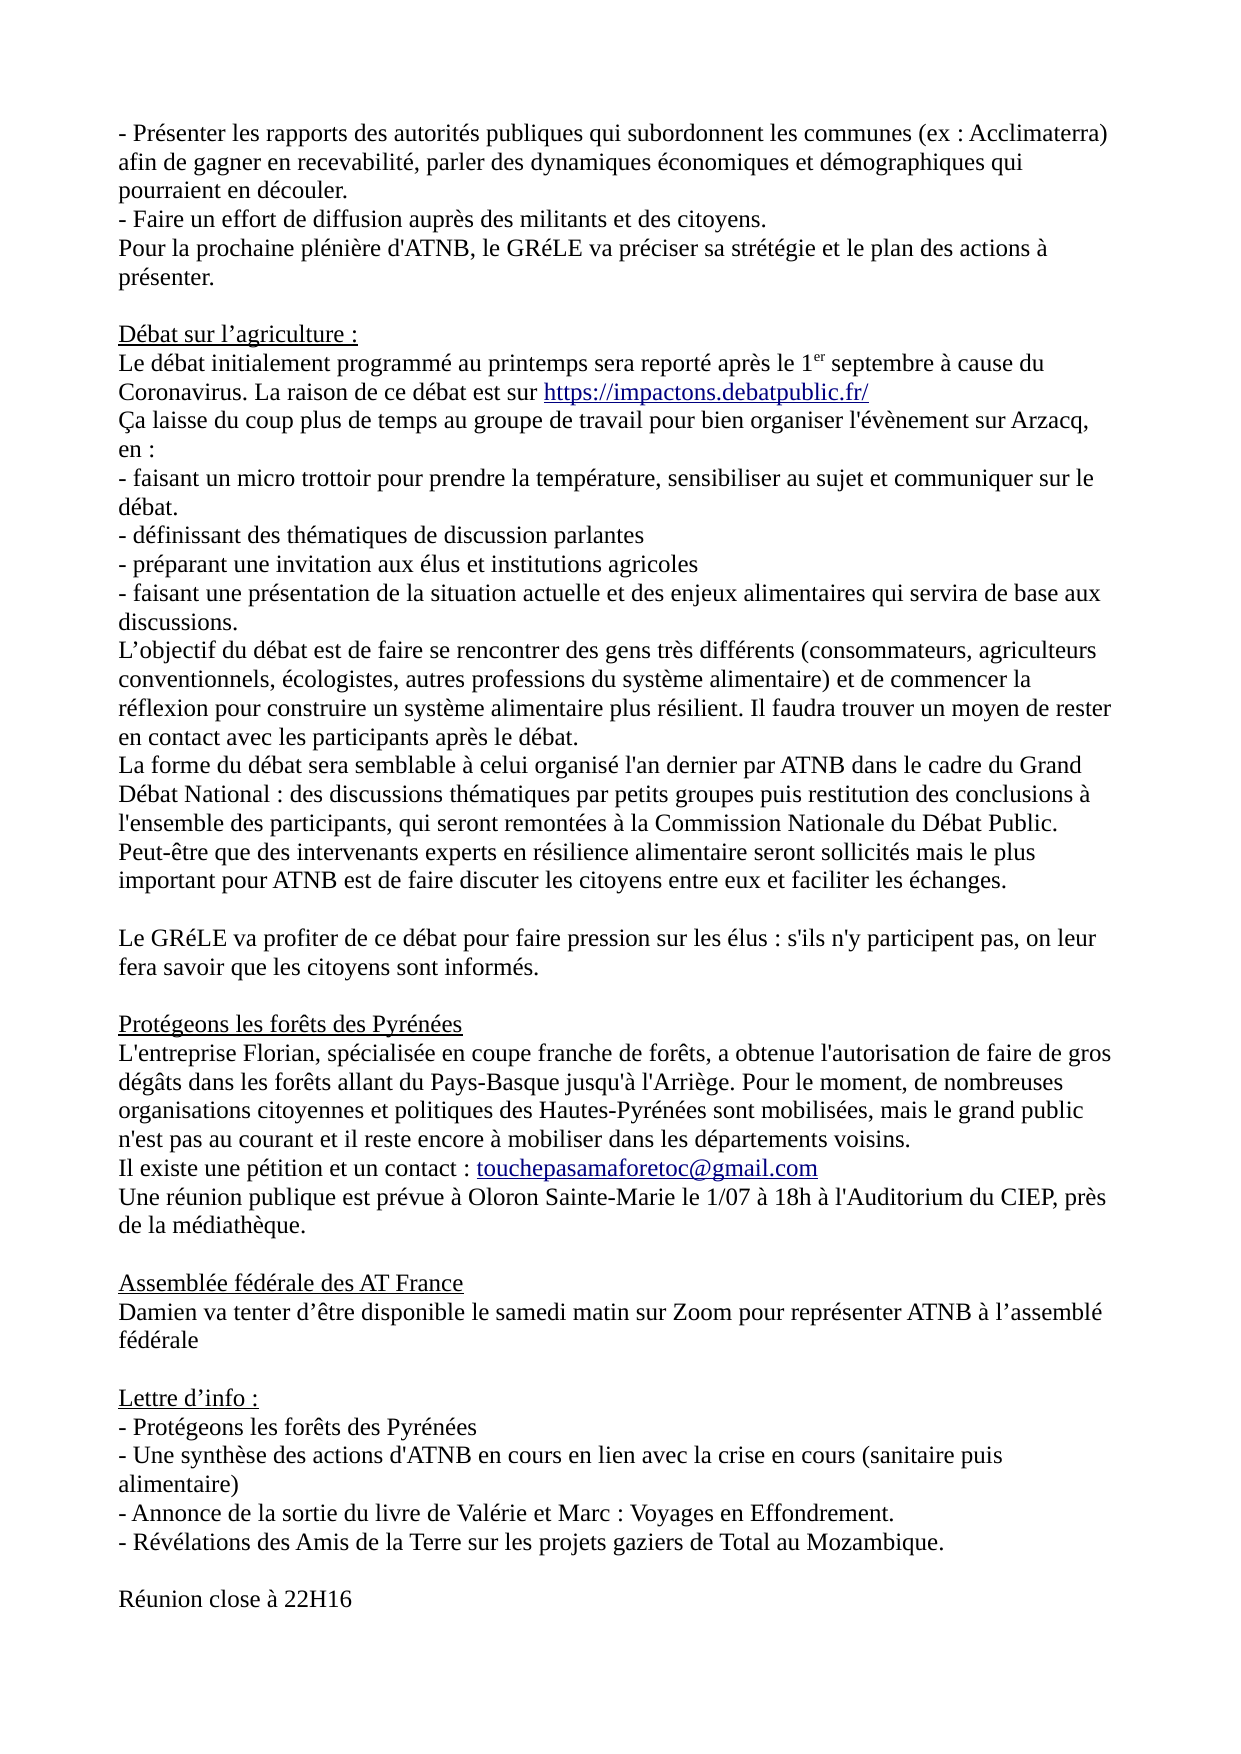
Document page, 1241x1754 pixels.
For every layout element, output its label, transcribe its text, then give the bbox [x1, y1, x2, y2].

text Peut-être que des intervenants experts en résilience alimentaire seront sollicités mais le plus important pour ATNB est de faire discuter les citoyens entre eux et faciliter les échanges. [118, 837, 1122, 894]
text Pour la prochaine plénière d'ATNB, le GRéLE va préciser sa strétégie et le plan des actions à présenter. [118, 233, 1122, 291]
text Réunion close à 22H16 [118, 1584, 1122, 1613]
text - définissant des thématiques de discussion parlantes [118, 521, 1122, 549]
text - Présenter les rapports des autorités publiques qui subordonnent les communes (ex : Acclimaterra) afin de gagner en recevabilité, parler des dynamiques économiques et démographiques qui pourraient en découler. [118, 118, 1122, 204]
text - faisant un micro trottoir pour prendre la température, sensibiliser au sujet et communiquer sur le débat. [118, 463, 1122, 521]
text Ça laisse du coup plus de temps au groupe de travail pour bien organiser l'évènement sur Arzacq, en : [118, 406, 1122, 463]
text Lettre d’info : [118, 1383, 1122, 1412]
text - Faire un effort de diffusion auprès des militants et des citoyens. [118, 204, 1122, 233]
text L'entreprise Florian, spécialisée en coupe franche de forêts, a obtenue l'autorisation de faire de gros dégâts dans les forêts allant du Pays-Basque jusqu'à l'Arriège. Pour le moment, de nombreuses organisations citoyennes et politiques des Hautes-Pyrénées sont mobilisées, mais le grand public n'est pas au courant et il reste encore à mobiliser dans les départements voisins. [118, 1038, 1122, 1153]
text Protégeons les forêts des Pyrénées [118, 1009, 1122, 1038]
text Débat sur l’agriculture : [118, 319, 1122, 348]
text - Annonce de la sortie du livre de Valérie et Marc : Voyages en Effondrement. [118, 1498, 1122, 1527]
text Le GRéLE va profiter de ce débat pour faire pression sur les élus : s'ils n'y participent pas, on leur fera savoir que les citoyens sont informés. [118, 923, 1122, 981]
text Assemblée fédérale des AT France [118, 1268, 1122, 1297]
text - faisant une présentation de la situation actuelle et des enjeux alimentaires qui servira de base aux discussions. [118, 578, 1122, 636]
text - Révélations des Amis de la Terre sur les projets gaziers de Total au Mozambique. [118, 1527, 1122, 1556]
text L’objectif du débat est de faire se rencontrer des gens très différents (consommateurs, agriculteurs conventionnels, écologistes, autres professions du système alimentaire) et de commencer la réflexion pour construire un système alimentaire plus résilient. Il faudra trouver un moyen de rester en contact avec les participants après le débat. [118, 636, 1122, 751]
text - Une synthèse des actions d'ATNB en cours en lien avec la crise en cours (sanitaire puis alimentaire) [118, 1441, 1122, 1498]
text Le débat initialement programmé au printemps sera reporté après le 1er septembre à cause du Coronavirus. La raison de ce débat est sur https://impactons.debatpublic.fr/ [118, 348, 1122, 406]
text - Protégeons les forêts des Pyrénées [118, 1412, 1122, 1441]
text - préparant une invitation aux élus et institutions agricoles [118, 549, 1122, 578]
text Damien va tenter d’être disponible le samedi matin sur Zoom pour représenter ATNB à l’assemblé fédérale [118, 1297, 1122, 1354]
text La forme du débat sera semblable à celui organisé l'an dernier par ATNB dans le cadre du Grand Débat National : des discussions thématiques par petits groupes puis restitution des conclusions à l'ensemble des participants, qui seront remontées à la Commission Nationale du Débat Public. [118, 751, 1122, 837]
text Une réunion publique est prévue à Oloron Sainte-Marie le 1/07 à 18h à l'Auditorium du CIEP, près de la médiathèque. [118, 1182, 1122, 1239]
text Il existe une pétition et un contact : touchepasamaforetoc@gmail.com [118, 1153, 1122, 1182]
